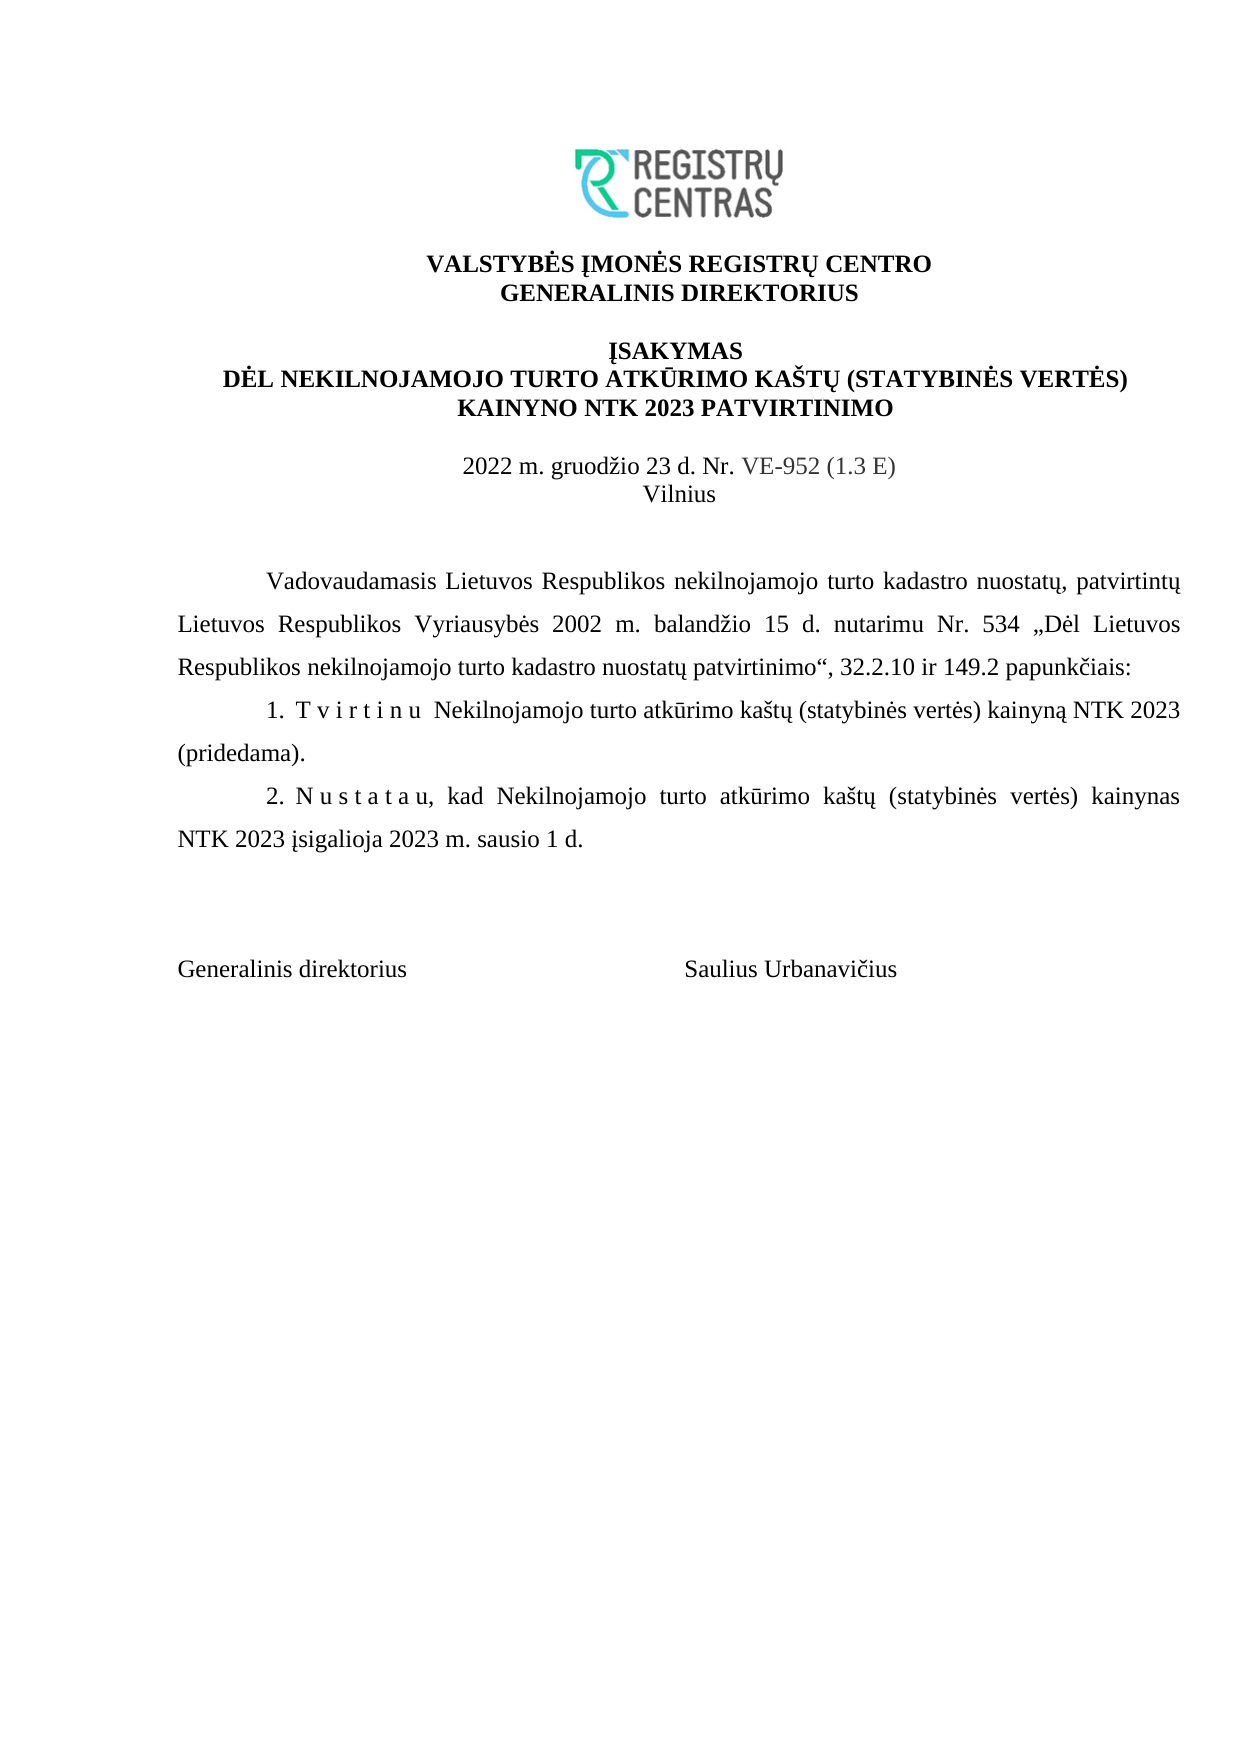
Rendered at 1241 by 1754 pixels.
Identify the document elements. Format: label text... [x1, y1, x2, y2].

text Vilnius [177, 479, 1181, 508]
text Generalinis direktorius Saulius Urbanavičius [177, 954, 1191, 983]
text VALSTYBĖS ĮMONĖS REGISTRŲ CENTRO [177, 249, 1181, 278]
text Vadovaudamasis Lietuvos Respublikos nekilnojamojo turto kadastro nuostatų, patvirtintų Lietuvos Respublikos Vyriausybės 2002 m. balandžio 15 d. nutarimu Nr. 534 „Dėl Lietuvos Respublikos nekilnojamojo turto kadastro nuostatų patvirtinimo“, 32.2.10 ir 149.2 papunkčiais: [177, 566, 1181, 681]
text 2022 m. gruodžio 23 d. Nr. VE-952 (1.3 E) [177, 451, 1181, 479]
text 2. Nustatau, kad Nekilnojamojo turto atkūrimo kaštų (statybinės vertės) kainynas NTK 2023 įsigalioja 2023 m. sausio 1 d. [177, 781, 1181, 853]
text 1. Tvirtinu Nekilnojamojo turto atkūrimo kaštų (statybinės vertės) kainyną NTK 2023 (pridedama). [177, 695, 1181, 767]
text GENERALINIS DIREKTORIUS [177, 278, 1181, 307]
table_header ĮSAKYMAS DĖL NEKILNOJAMOJO TURTO ATKŪRIMO KAŠTŲ (STATYBINĖS VERTĖS) KAINYNO NTK 2023 PATVIRTINIMO [177, 336, 1181, 422]
